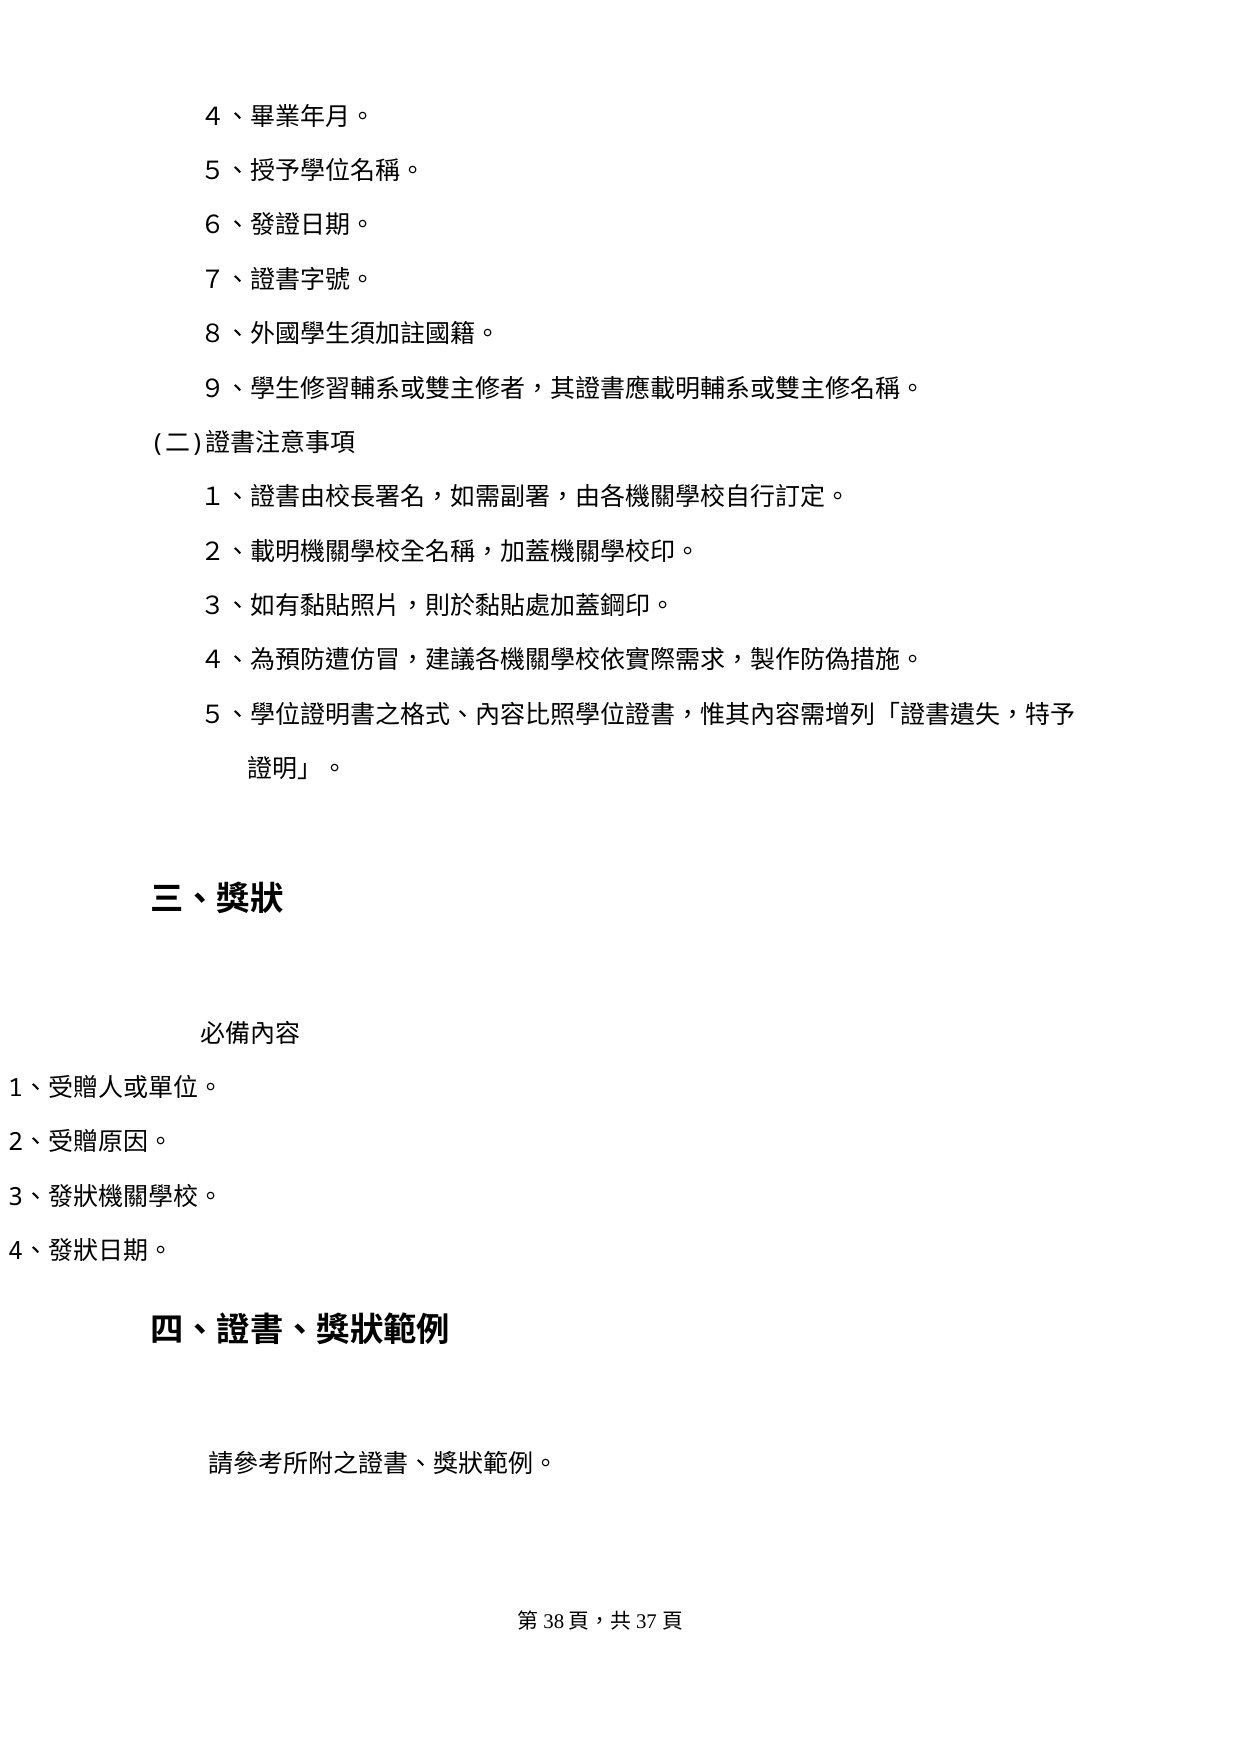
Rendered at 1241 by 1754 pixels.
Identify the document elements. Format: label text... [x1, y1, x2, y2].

text ４、為預防遭仿冒，建議各機關學校依實際需求，製作防偽措施。 [200, 640, 1087, 676]
text ４、畢業年月。 [200, 96, 1087, 132]
text ５、授予學位名稱。 [200, 151, 1087, 187]
text ８、外國學生須加註國籍。 [200, 314, 1087, 350]
text ９、學生修習輔系或雙主修者，其證書應載明輔系或雙主修名稱。 [200, 368, 1087, 404]
text ３、如有黏貼照片，則於黏貼處加蓋鋼印。 [200, 586, 1087, 622]
text ２、載明機關學校全名稱，加蓋機關學校印。 [200, 531, 1087, 567]
list 受贈人或單位。 [8, 1067, 1087, 1104]
text ５、學位證明書之格式、內容比照學位證書，惟其內容需增列「證書遺失，特予 [200, 694, 1087, 731]
list 發狀機關學校。 [8, 1176, 1087, 1212]
subtitle 四、證書、獎狀範例 [150, 1285, 1087, 1347]
list 發狀日期。 [8, 1231, 1087, 1267]
text 請參考所附之證書、獎狀範例。 [208, 1444, 1087, 1480]
text １、證書由校長署名，如需副署，由各機關學校自行訂定。 [200, 477, 1087, 513]
text ６、發證日期。 [200, 205, 1087, 241]
text 證明」。 [197, 749, 1087, 785]
text ７、證書字號。 [200, 259, 1087, 296]
subtitle 三、獎狀 [150, 854, 1087, 917]
text (二)證書注意事項 [150, 422, 1087, 459]
text 必備內容 [150, 1013, 1087, 1049]
list 受贈原因。 [8, 1122, 1087, 1158]
